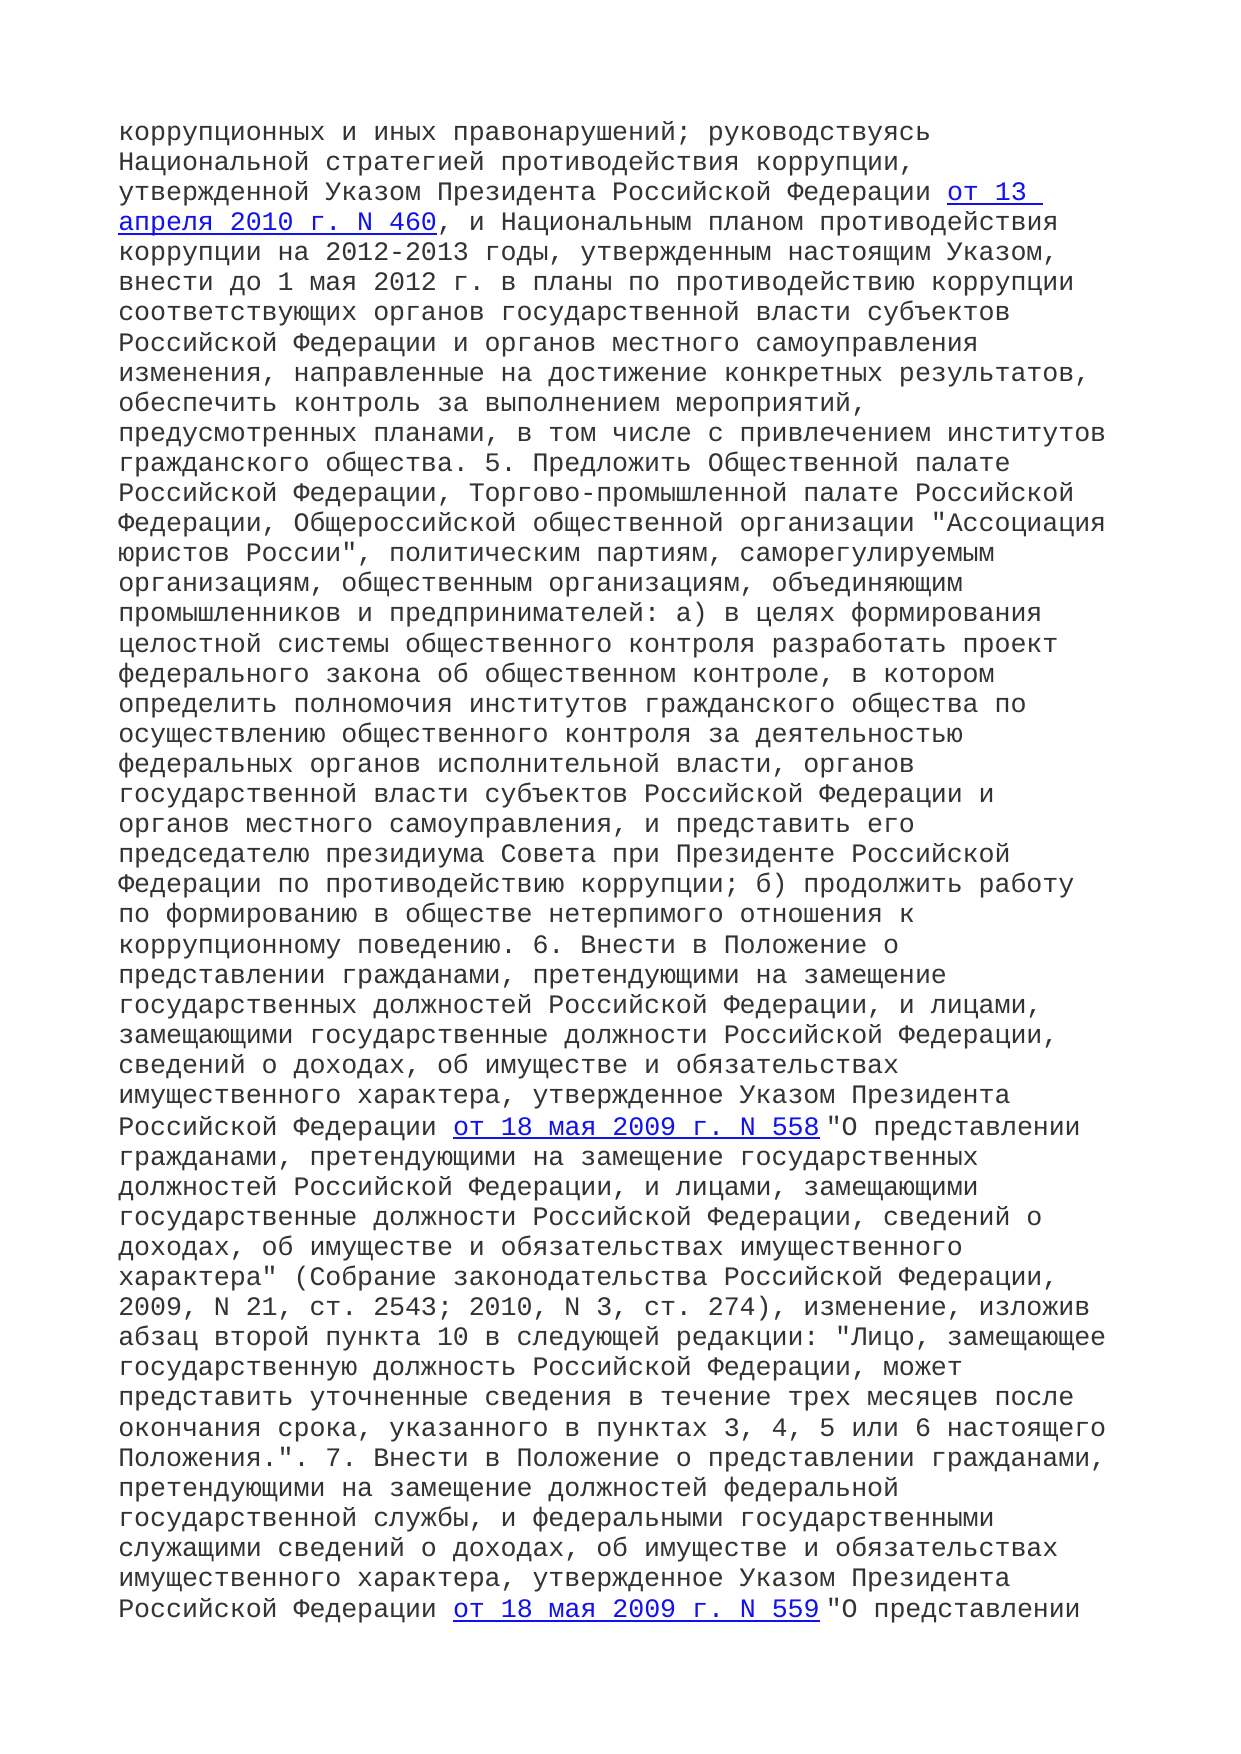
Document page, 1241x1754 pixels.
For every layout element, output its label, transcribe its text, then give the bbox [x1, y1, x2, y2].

text коррупционных и иных правонарушений; руководствуясь Национальной стратегией противодействия коррупции, утвержденной Указом Президента Российской Федерации от 13 апреля 2010 г. N 460, и Национальным планом противодействия коррупции на 2012-2013 годы, утвержденным настоящим Указом, внести до 1 мая 2012 г. в планы по противодействию коррупции соответствующих органов государственной власти субъектов Российской Федерации и органов местного самоуправления изменения, направленные на достижение конкретных результатов, обеспечить контроль за выполнением мероприятий, предусмотренных планами, в том числе с привлечением институтов гражданского общества. 5. Предложить Общественной палате Российской Федерации, Торгово-промышленной палате Российской Федерации, Общероссийской общественной организации "Ассоциация юристов России", политическим партиям, саморегулируемым организациям, общественным организациям, объединяющим промышленников и предпринимателей: а) в целях формирования целостной системы общественного контроля разработать проект федерального закона об общественном контроле, в котором определить полномочия институтов гражданского общества по осуществлению общественного контроля за деятельностью федеральных органов исполнительной власти, органов государственной власти субъектов Российской Федерации и органов местного самоуправления, и представить его председателю президиума Совета при Президенте Российской Федерации по противодействию коррупции; б) продолжить работу по формированию в обществе нетерпимого отношения к коррупционному поведению. 6. Внести в Положение о представлении гражданами, претендующими на замещение государственных должностей Российской Федерации, и лицами, замещающими государственные должности Российской Федерации, сведений о доходах, об имуществе и обязательствах имущественного характера, утвержденное Указом Президента Российской Федерации от 18 мая 2009 г. N 558 "О представлении гражданами, претендующими на замещение государственных должностей Российской Федерации, и лицами, замещающими государственные должности Российской Федерации, сведений о доходах, об имуществе и обязательствах имущественного характера" (Собрание законодательства Российской Федерации, 2009, N 21, ст. 2543; 2010, N 3, ст. 274), изменение, изложив абзац второй пункта 10 в следующей редакции: "Лицо, замещающее государственную должность Российской Федерации, может представить уточненные сведения в течение трех месяцев после окончания срока, указанного в пунктах 3, 4, 5 или 6 настоящего Положения.". 7. Внести в Положение о представлении гражданами, претендующими на замещение должностей федеральной государственной службы, и федеральными государственными служащими сведений о доходах, об имуществе и обязательствах имущественного характера, утвержденное Указом Президента Российской Федерации от 18 мая 2009 г. N 559 "О представлении [118, 118, 1122, 1626]
